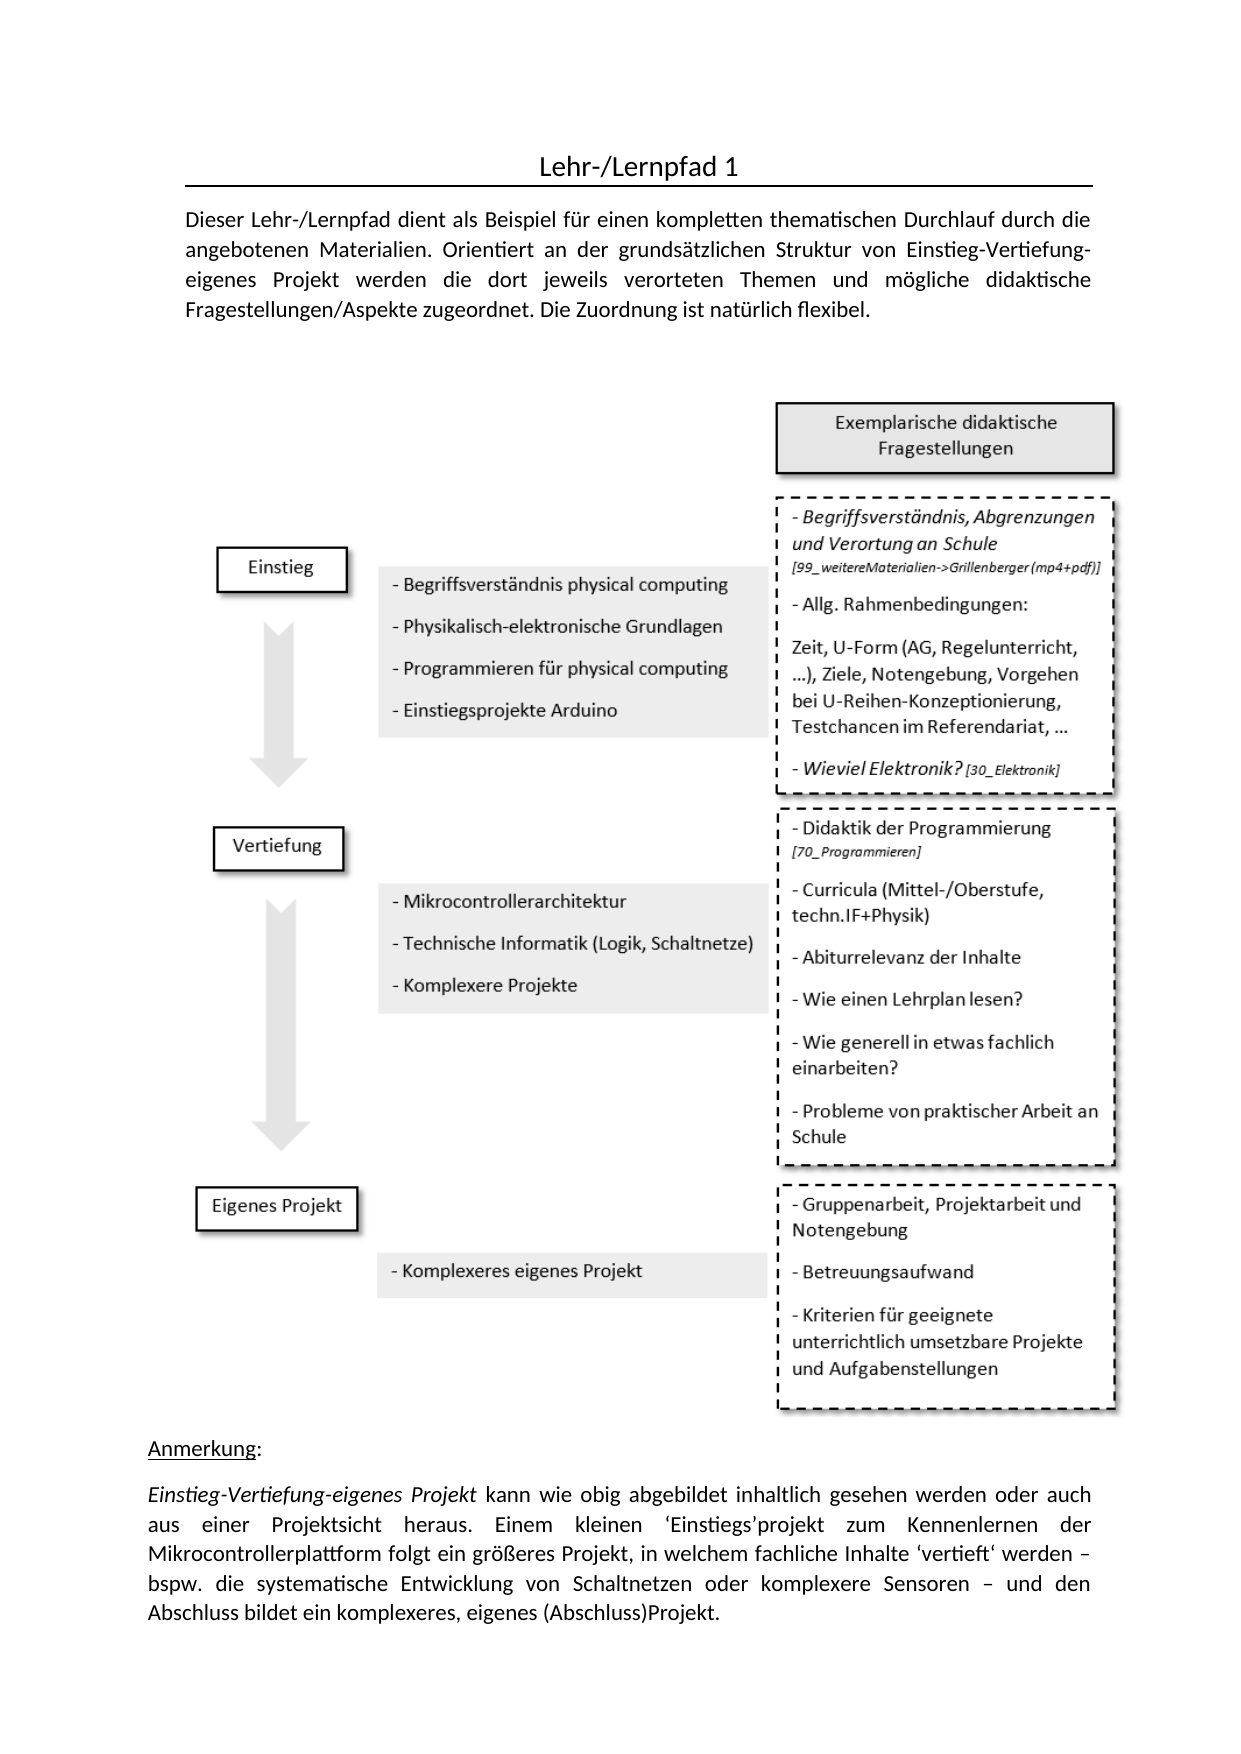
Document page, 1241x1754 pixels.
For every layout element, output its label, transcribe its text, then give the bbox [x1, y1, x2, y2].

text Lehr-/Lernpfad 1 [185, 148, 1093, 185]
text Anmerkung: [148, 1434, 1093, 1463]
text Einstieg-Vertiefung-eigenes Projekt kann wie obig abgebildet inhaltlich gesehen werden oder auch aus einer Projektsicht heraus. Einem kleinen ‘Einstiegs’projekt zum Kennenlernen der Mikrocontrollerplattform folgt ein größeres Projekt, in welchem fachliche Inhalte ‘vertieft‘ werden – bspw. die systematische Entwicklung von Schaltnetzen oder komplexere Sensoren – und den Abschluss bildet ein komplexeres, eigenes (Abschluss)Projekt. [148, 1481, 1093, 1626]
text Dieser Lehr-/Lernpfad dient als Beispiel für einen kompletten thematischen Durchlauf durch die angebotenen Materialien. Orientiert an der grundsätzlichen Struktur von Einstieg-Vertiefung-eigenes Projekt werden die dort jeweils verorteten Themen und mögliche didaktische Fragestellungen/Aspekte zugeordnet. Die Zuordnung ist natürlich flexibel. [185, 206, 1093, 323]
